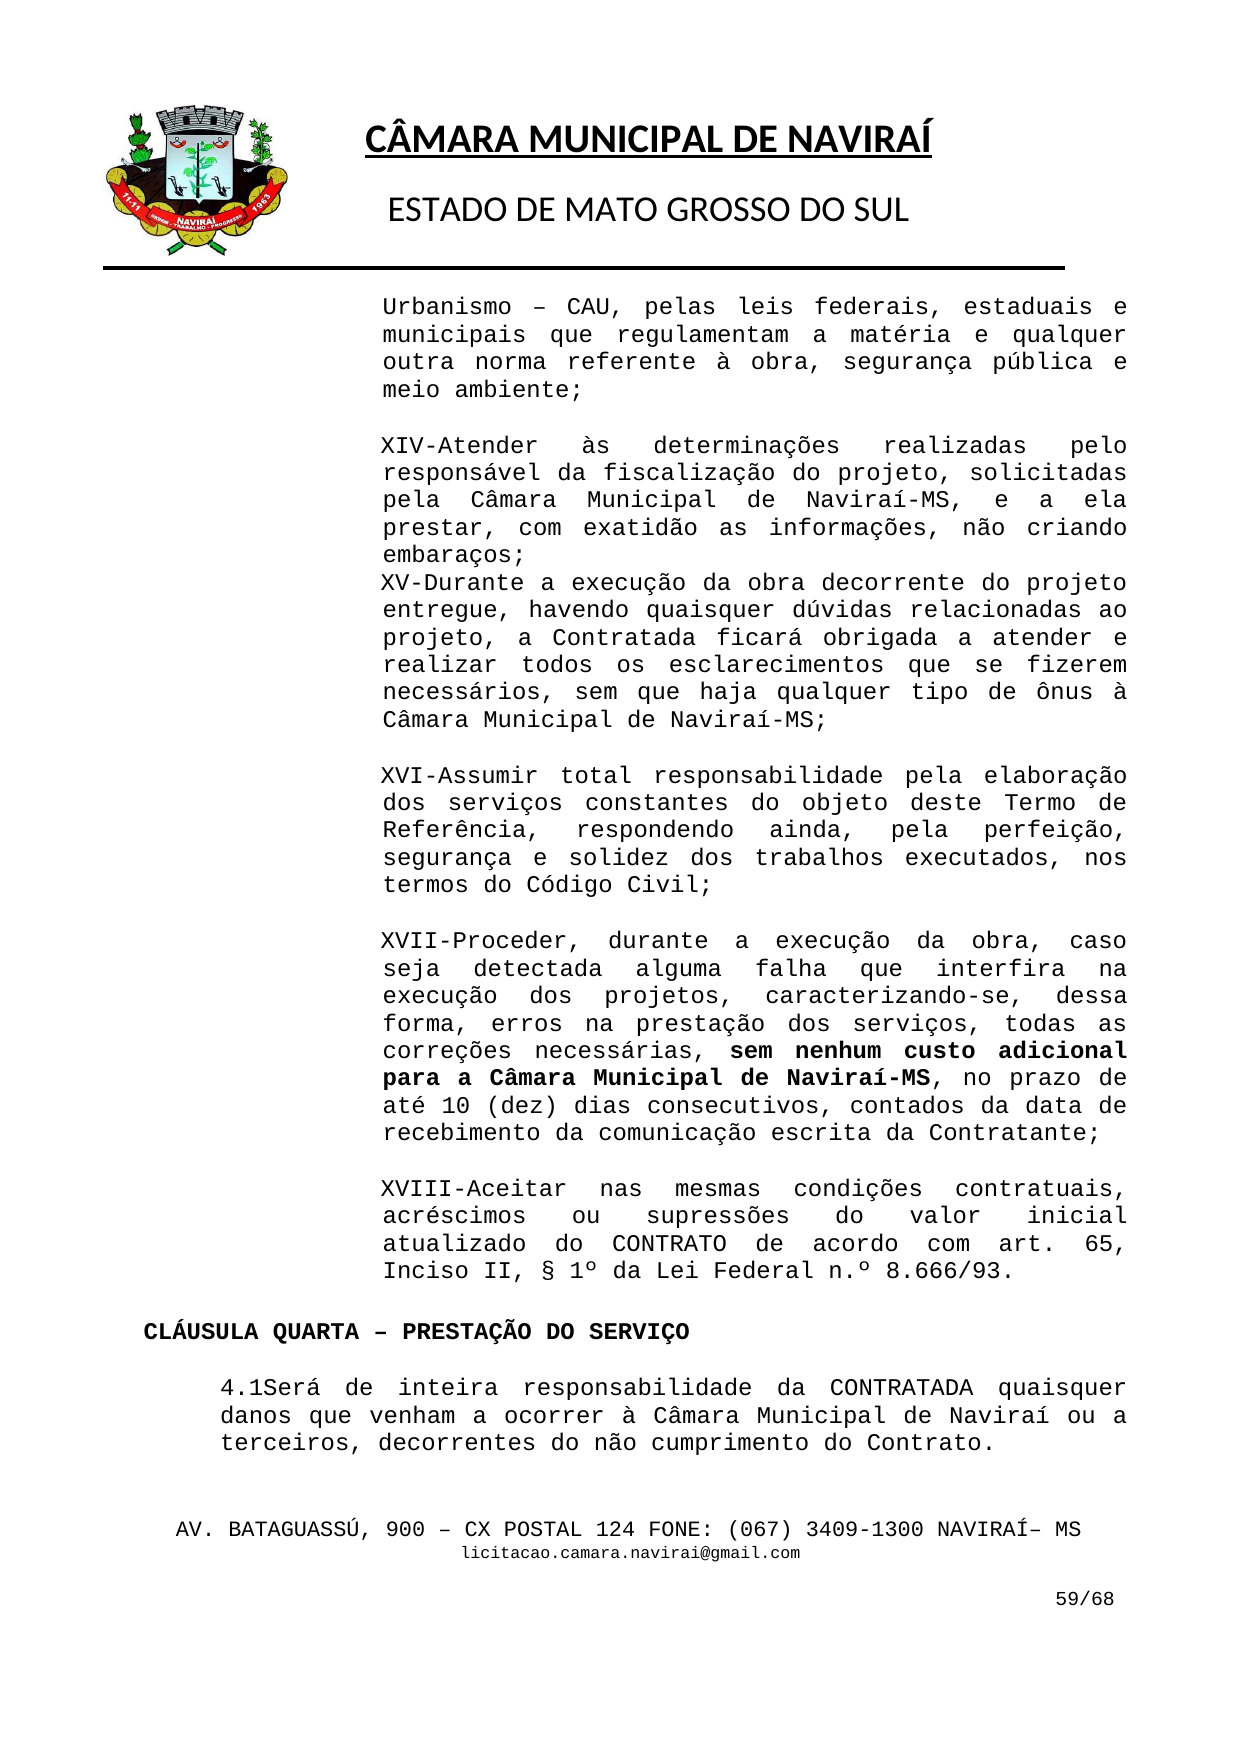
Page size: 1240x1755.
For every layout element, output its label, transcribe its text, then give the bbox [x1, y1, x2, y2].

list Será de inteira responsabilidade da CONTRATADA quaisquer danos que venham a ocorrer à Câmara Municipal de Naviraí ou a terceiros, decorrentes do não cumprimento do Contrato. [144, 1376, 1128, 1458]
list Atender às determinações realizadas pelo responsável da fiscalização do projeto, solicitadas pela Câmara Municipal de Naviraí-MS, e a ela prestar, com exatidão as informações, não criando embaraços; [216, 433, 1128, 570]
text CLÁUSULA QUARTA – PRESTAÇÃO DO SERVIÇO [143, 1319, 1151, 1346]
list Assumir total responsabilidade pela elaboração dos serviços constantes do objeto deste Termo de Referência, respondendo ainda, pela perfeição, segurança e solidez dos trabalhos executados, nos termos do Código Civil; [216, 763, 1128, 900]
list Proceder, durante a execução da obra, caso seja detectada alguma falha que interfira na execução dos projetos, caracterizando-se, dessa forma, erros na prestação dos serviços, todas as correções necessárias, sem nenhum custo adicional para a Câmara Municipal de Naviraí-MS, no prazo de até 10 (dez) dias consecutivos, contados da data de recebimento da comunicação escrita da Contratante; [216, 929, 1128, 1148]
list Urbanismo – CAU, pelas leis federais, estaduais e municipais que regulamentam a matéria e qualquer outra norma referente à obra, segurança pública e meio ambiente; [216, 295, 1128, 404]
list Durante a execução da obra decorrente do projeto entregue, havendo quaisquer dúvidas relacionadas ao projeto, a Contratada ficará obrigada a atender e realizar todos os esclarecimentos que se fizerem necessários, sem que haja qualquer tipo de ônus à Câmara Municipal de Naviraí-MS; [216, 570, 1128, 734]
list Aceitar nas mesmas condições contratuais, acréscimos ou supressões do valor inicial atualizado do CONTRATO de acordo com art. 65, Inciso II, § 1º da Lei Federal n.º 8.666/93. [216, 1177, 1128, 1286]
